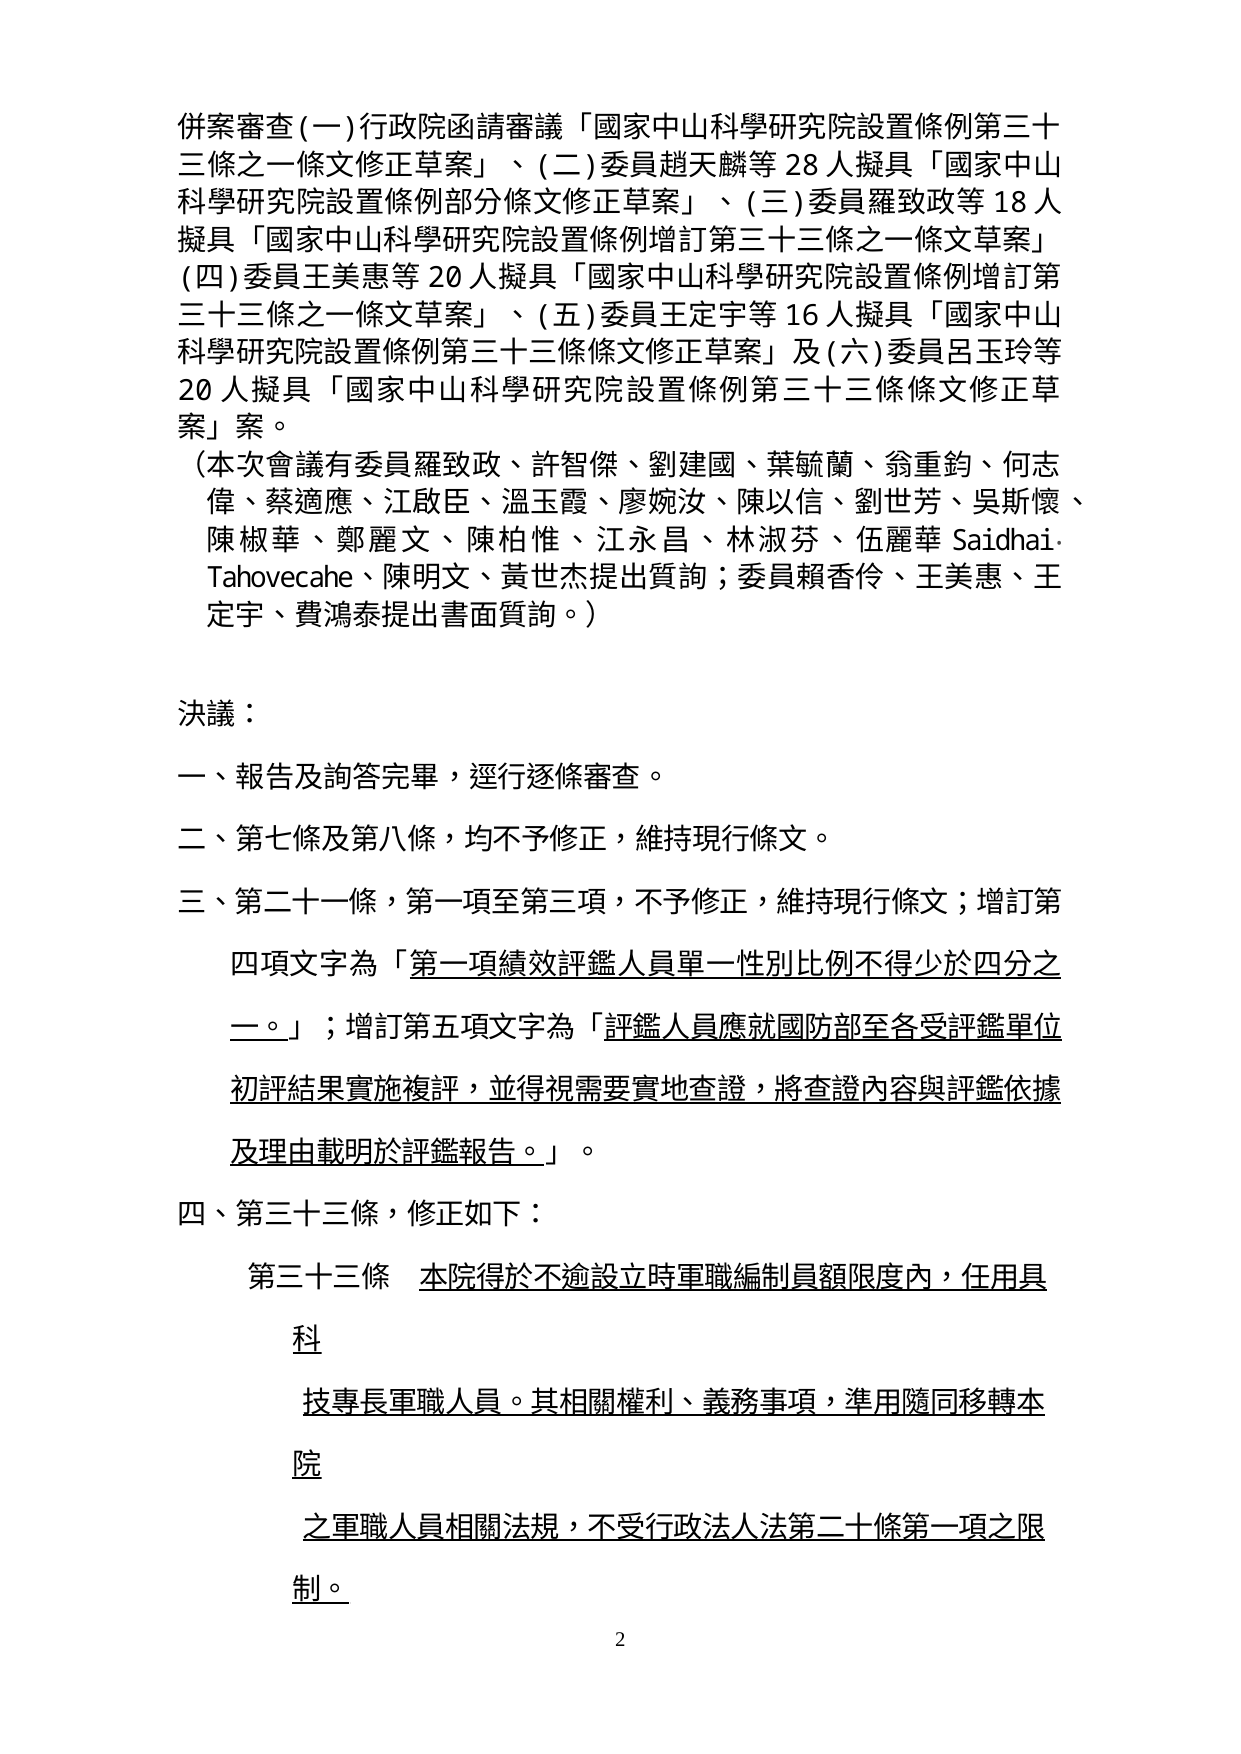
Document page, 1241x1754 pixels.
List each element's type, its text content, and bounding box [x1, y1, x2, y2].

text 一、報告及詢答完畢，逕行逐條審查。 [177, 733, 1063, 795]
text 技專長軍職人員。其相關權利、義務事項，準用隨同移轉本院 [292, 1358, 1063, 1483]
text 決議： [177, 670, 1063, 733]
text 之軍職人員相關法規，不受行政法人法第二十條第一項之限制。 [292, 1483, 1063, 1608]
text 三、第二十一條，第一項至第三項，不予修正，維持現行條文；增訂第四項文字為「第一項績效評鑑人員單一性別比例不得少於四分之一。」；增訂第五項文字為「評鑑人員應就國防部至各受評鑑單位初評結果實施複評，並得視需要實地查證，將查證內容與評鑑依據及理由載明於評鑑報告。」。 [177, 858, 1063, 1170]
text 四、第三十三條，修正如下： [177, 1170, 1063, 1233]
text 併案審查(一)行政院函請審議「國家中山科學研究院設置條例第三十三條之一條文修正草案」、(二)委員趙天麟等28人擬具「國家中山科學研究院設置條例部分條文修正草案」、(三)委員羅致政等18人擬具「國家中山科學研究院設置條例增訂第三十三條之一條文草案」、(四)委員王美惠等20人擬具「國家中山科學研究院設置條例增訂第三十三條之一條文草案」、(五)委員王定宇等16人擬具「國家中山科學研究院設置條例第三十三條條文修正草案」及(六)委員呂玉玲等20人擬具「國家中山科學研究院設置條例第三十三條條文修正草案」案。 [177, 108, 1063, 445]
text 二、第七條及第八條，均不予修正，維持現行條文。 [177, 795, 1063, 858]
text 第三十三條 本院得於不逾設立時軍職編制員額限度內，任用具科 [247, 1233, 1063, 1358]
text （本次會議有委員羅致政、許智傑、劉建國、葉毓蘭、翁重鈞、何志偉、蔡適應、江啟臣、溫玉霞、廖婉汝、陳以信、劉世芳、吳斯懷、陳椒華、鄭麗文、陳柏惟、江永昌、林淑芬、伍麗華Saidhai‧Tahovecahe、陳明文、黃世杰提出質詢；委員賴香伶、王美惠、王定宇、費鴻泰提出書面質詢。） [177, 445, 1063, 633]
